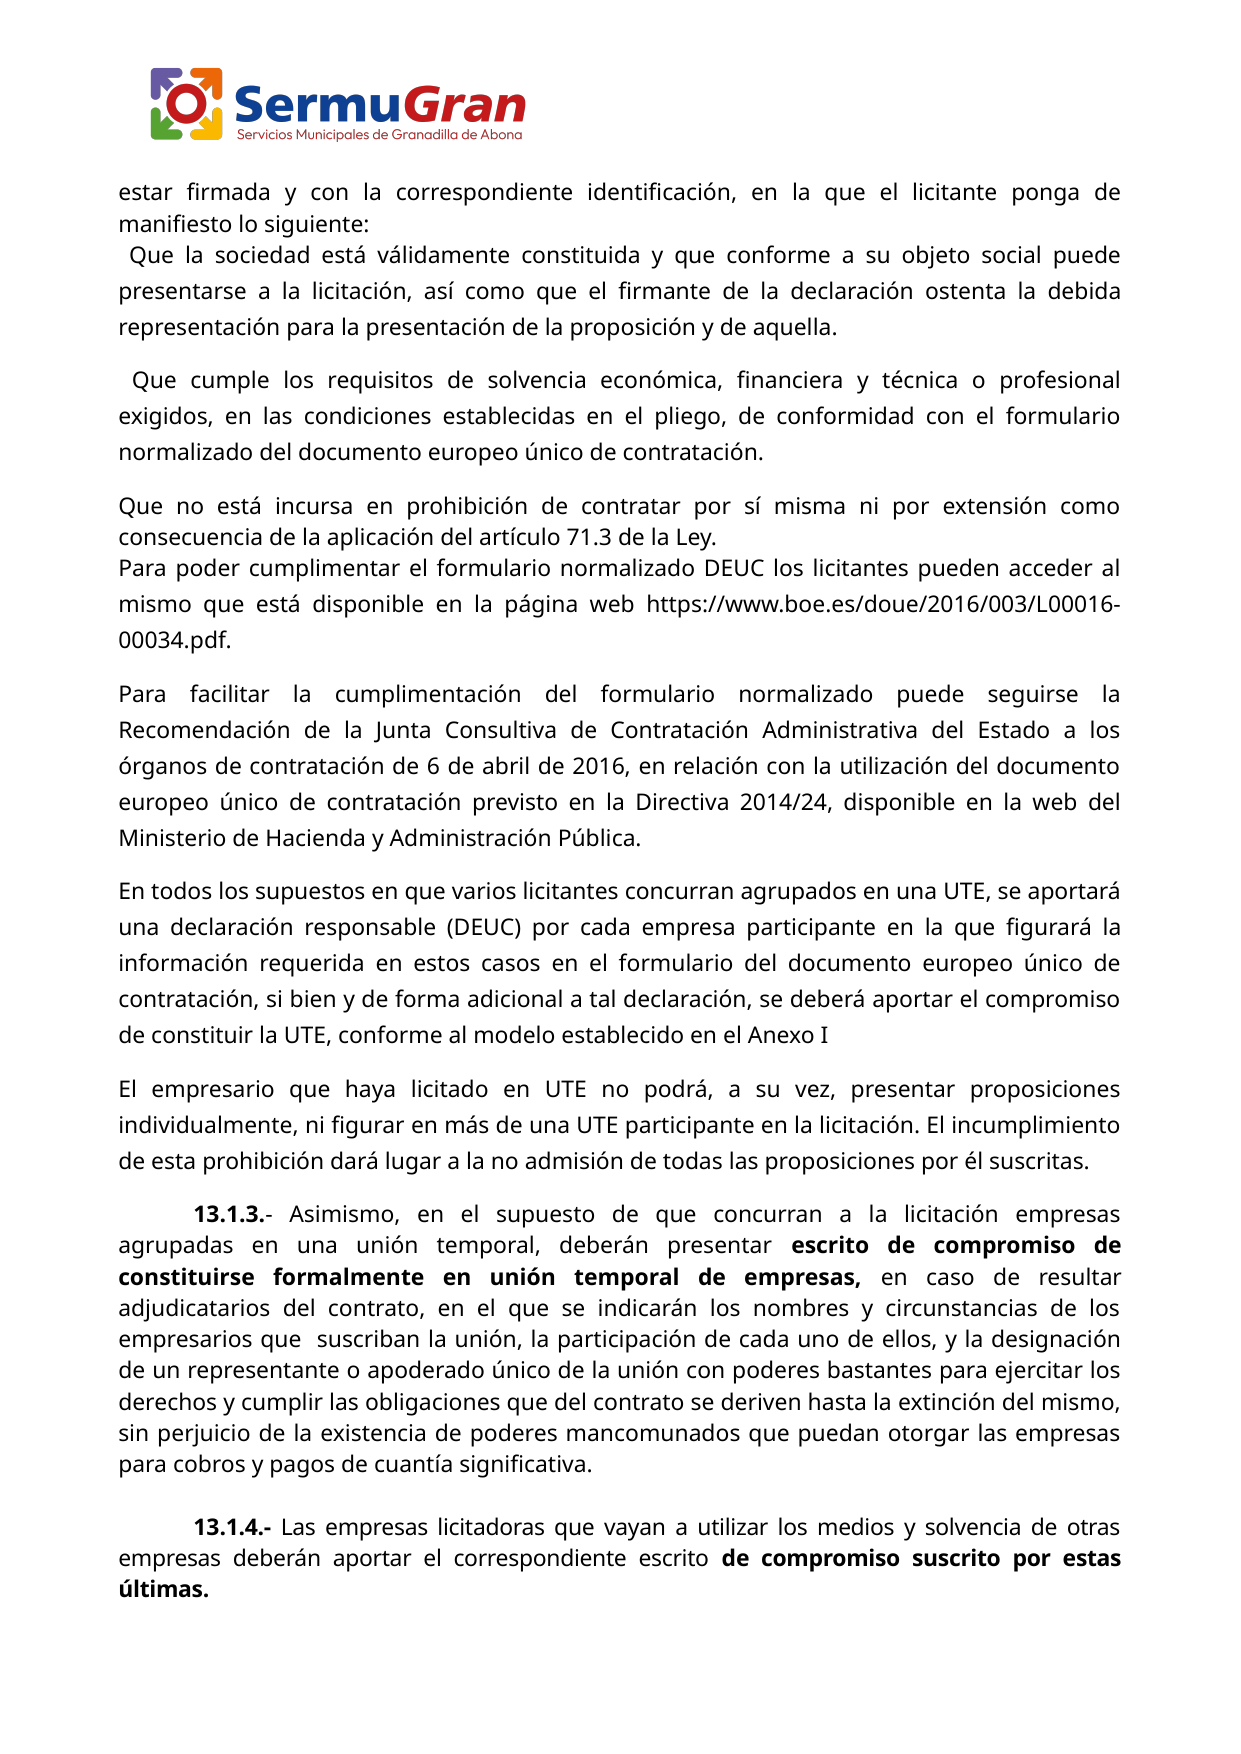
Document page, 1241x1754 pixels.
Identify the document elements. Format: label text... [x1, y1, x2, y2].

text Que la sociedad está válidamente constituida y que conforme a su objeto social puede presentarse a la licitación, así como que el firmante de la declaración ostenta la debida representación para la presentación de la proposición y de aquella. [118, 239, 1122, 342]
text Que no está incursa en prohibición de contratar por sí misma ni por extensión como consecuencia de la aplicación del artículo 71.3 de la Ley. [118, 490, 1122, 552]
text Para facilitar la cumplimentación del formulario normalizado puede seguirse la Recomendación de la Junta Consultiva de Contratación Administrativa del Estado a los órganos de contratación de 6 de abril de 2016, en relación con la utilización del documento europeo único de contratación previsto en la Directiva 2014/24, disponible en la web del Ministerio de Hacienda y Administración Pública. [118, 678, 1122, 853]
text Para poder cumplimentar el formulario normalizado DEUC los licitantes pueden acceder al mismo que está disponible en la página web https://www.boe.es/doue/2016/003/L00016-00034.pdf. [118, 552, 1122, 656]
text estar firmada y con la correspondiente identificación, en la que el licitante ponga de manifiesto lo siguiente: [118, 176, 1122, 239]
text El empresario que haya licitado en UTE no podrá, a su vez, presentar proposiciones individualmente, ni figurar en más de una UTE participante en la licitación. El incumplimiento de esta prohibición dará lugar a la no admisión de todas las proposiciones por él suscritas. [118, 1073, 1122, 1176]
text En todos los supuestos en que varios licitantes concurran agrupados en una UTE, se aportará una declaración responsable (DEUC) por cada empresa participante en la que figurará la información requerida en estos casos en el formulario del documento europeo único de contratación, si bien y de forma adicional a tal declaración, se deberá aportar el compromiso de constituir la UTE, conforme al modelo establecido en el Anexo I [118, 875, 1122, 1050]
picture [133, 83, 543, 123]
text 13.1.3.- Asimismo, en el supuesto de que concurran a la licitación empresas agrupadas en una unión temporal, deberán presentar escrito de compromiso de constituirse formalmente en unión temporal de empresas, en caso de resultar adjudicatarios del contrato, en el que se indicarán los nombres y circunstancias de los empresarios que suscriban la unión, la participación de cada uno de ellos, y la designación de un representante o apoderado único de la unión con poderes bastantes para ejercitar los derechos y cumplir las obligaciones que del contrato se deriven hasta la extinción del mismo, sin perjuicio de la existencia de poderes mancomunados que puedan otorgar las empresas para cobros y pagos de cuantía significativa. [118, 1198, 1122, 1479]
text Que cumple los requisitos de solvencia económica, financiera y técnica o profesional exigidos, en las condiciones establecidas en el pliego, de conformidad con el formulario normalizado del documento europeo único de contratación. [118, 364, 1122, 467]
text 13.1.4.- Las empresas licitadoras que vayan a utilizar los medios y solvencia de otras empresas deberán aportar el correspondiente escrito de compromiso suscrito por estas últimas. [118, 1511, 1122, 1604]
